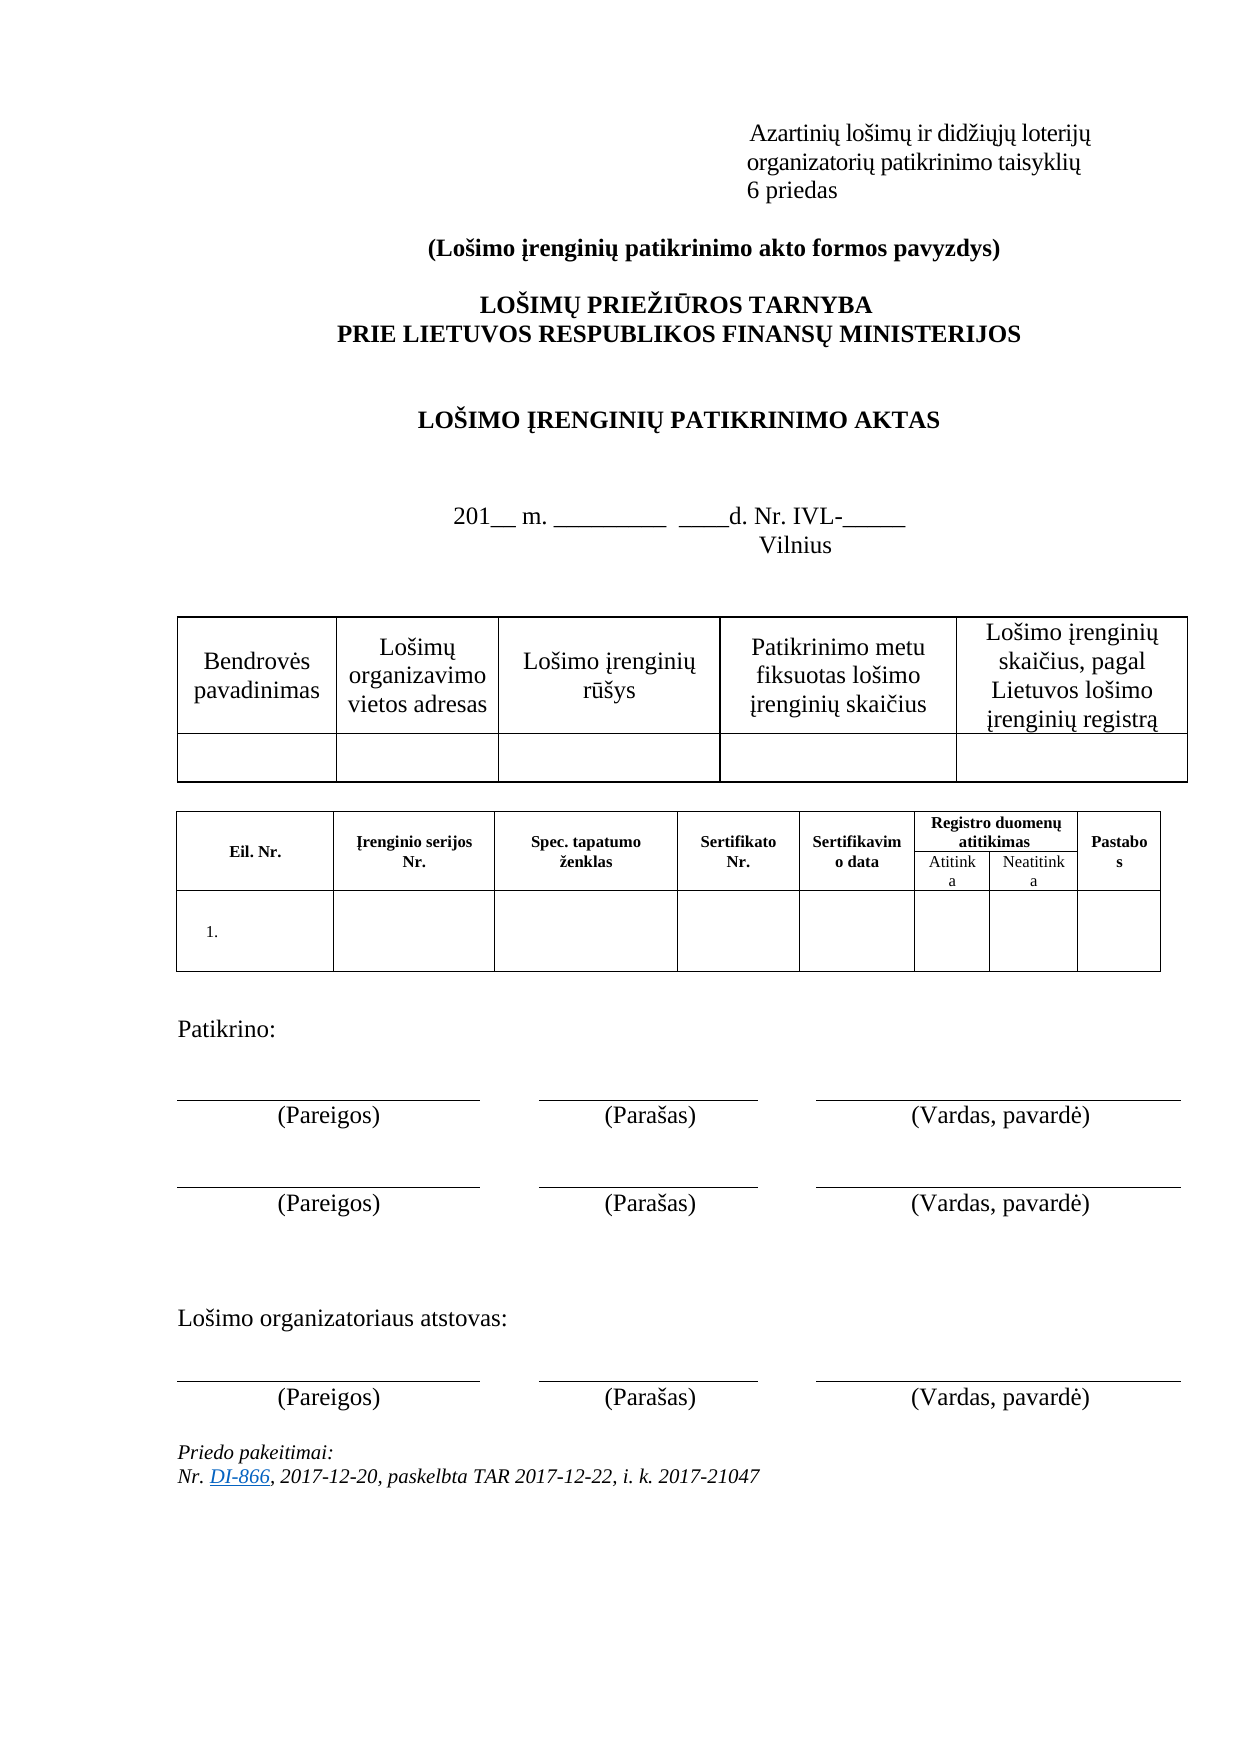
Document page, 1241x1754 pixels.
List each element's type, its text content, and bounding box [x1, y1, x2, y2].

table_cell 1. [177, 891, 333, 971]
table_cell Atitinka [915, 852, 989, 890]
text LOŠIMO ĮRENGINIŲ PATIKRINIMO AKTAS [177, 406, 1181, 434]
table_cell [990, 891, 1077, 971]
table_cell [337, 734, 498, 781]
table_header [758, 1042, 816, 1099]
table_header Bendrovės pavadinimas [178, 618, 336, 732]
table_header Registro duomenų atitikimas [915, 812, 1077, 851]
table_cell (Pareigos) [177, 1382, 480, 1411]
table_header [539, 1158, 758, 1187]
text 6 priedas [747, 176, 1133, 204]
table_header [816, 1158, 1181, 1187]
table_header Lošimo įrenginių skaičius, pagal Lietuvos lošimo įrenginių registrą [957, 618, 1187, 732]
table_cell (Parašas) [539, 1101, 758, 1129]
table_cell [499, 734, 719, 781]
table_cell [758, 1187, 816, 1217]
table_header [816, 1042, 1181, 1099]
table_cell [480, 1100, 539, 1129]
table_cell (Vardas, pavardė) [816, 1382, 1181, 1411]
table_header [177, 1353, 480, 1381]
text Azartinių lošimų ir didžiųjų loterijų [177, 118, 1181, 147]
text Patikrino: [177, 1021, 1181, 1042]
table_header Lošimų organizavimo vietos adresas [337, 618, 498, 732]
table_cell (Pareigos) [177, 1101, 480, 1129]
table_cell [678, 891, 799, 971]
table_header Sertifikavimo data [800, 812, 914, 890]
table_header [177, 1158, 480, 1187]
table_cell [480, 1381, 539, 1411]
table_header Sertifikato Nr. [678, 812, 799, 890]
text 201__ m. _________ ____d. Nr. IVL-_____ [177, 501, 1181, 530]
table_header Įrenginio serijos Nr. [334, 812, 494, 890]
table_cell [758, 1381, 816, 1411]
table_cell [758, 1100, 816, 1129]
table_cell (Parašas) [539, 1382, 758, 1411]
text organizatorių patikrinimo taisyklių [747, 147, 1133, 176]
table_cell [721, 734, 956, 781]
table_cell [495, 891, 677, 971]
table_header [177, 1042, 480, 1099]
table_header Pastabos [1078, 812, 1160, 890]
table_cell [800, 891, 914, 971]
table_header Eil. Nr. [177, 812, 333, 890]
table_cell (Vardas, pavardė) [816, 1188, 1181, 1217]
table_cell [480, 1187, 539, 1217]
table_header Spec. tapatumo ženklas [495, 812, 677, 890]
table_header [480, 1353, 539, 1381]
table_header [758, 1353, 816, 1381]
text Lošimo organizatoriaus atstovas: [177, 1303, 1181, 1332]
table_cell (Pareigos) [177, 1188, 480, 1217]
table_cell [1078, 891, 1160, 971]
table_cell [334, 891, 494, 971]
table_header Patikrinimo metu fiksuotas lošimo įrenginių skaičius [721, 618, 956, 732]
table_header [480, 1158, 539, 1187]
table_header [758, 1158, 816, 1187]
table_header [539, 1042, 758, 1099]
text Priedo pakeitimai: [177, 1440, 1181, 1464]
table_header [539, 1353, 758, 1381]
table_cell [178, 734, 336, 781]
table_header [816, 1353, 1181, 1381]
table_header [480, 1042, 539, 1099]
text Vilnius [177, 530, 1181, 559]
table_cell [957, 734, 1187, 781]
text LOŠIMŲ PRIEŽIŪROS TARNYBA PRIE LIETUVOS RESPUBLIKOS FINANSŲ MINISTERIJOS [177, 291, 1181, 348]
text Nr. DI-866, 2017-12-20, paskelbta TAR 2017-12-22, i. k. 2017-21047 [177, 1464, 1181, 1488]
table_cell (Parašas) [539, 1188, 758, 1217]
table_cell Neatitinka [990, 852, 1077, 890]
table_cell [915, 891, 989, 971]
table_cell (Vardas, pavardė) [816, 1101, 1181, 1129]
table_header Lošimo įrenginių rūšys [499, 618, 719, 732]
text (Lošimo įrenginių patikrinimo akto formos pavyzdys) [177, 233, 1176, 262]
